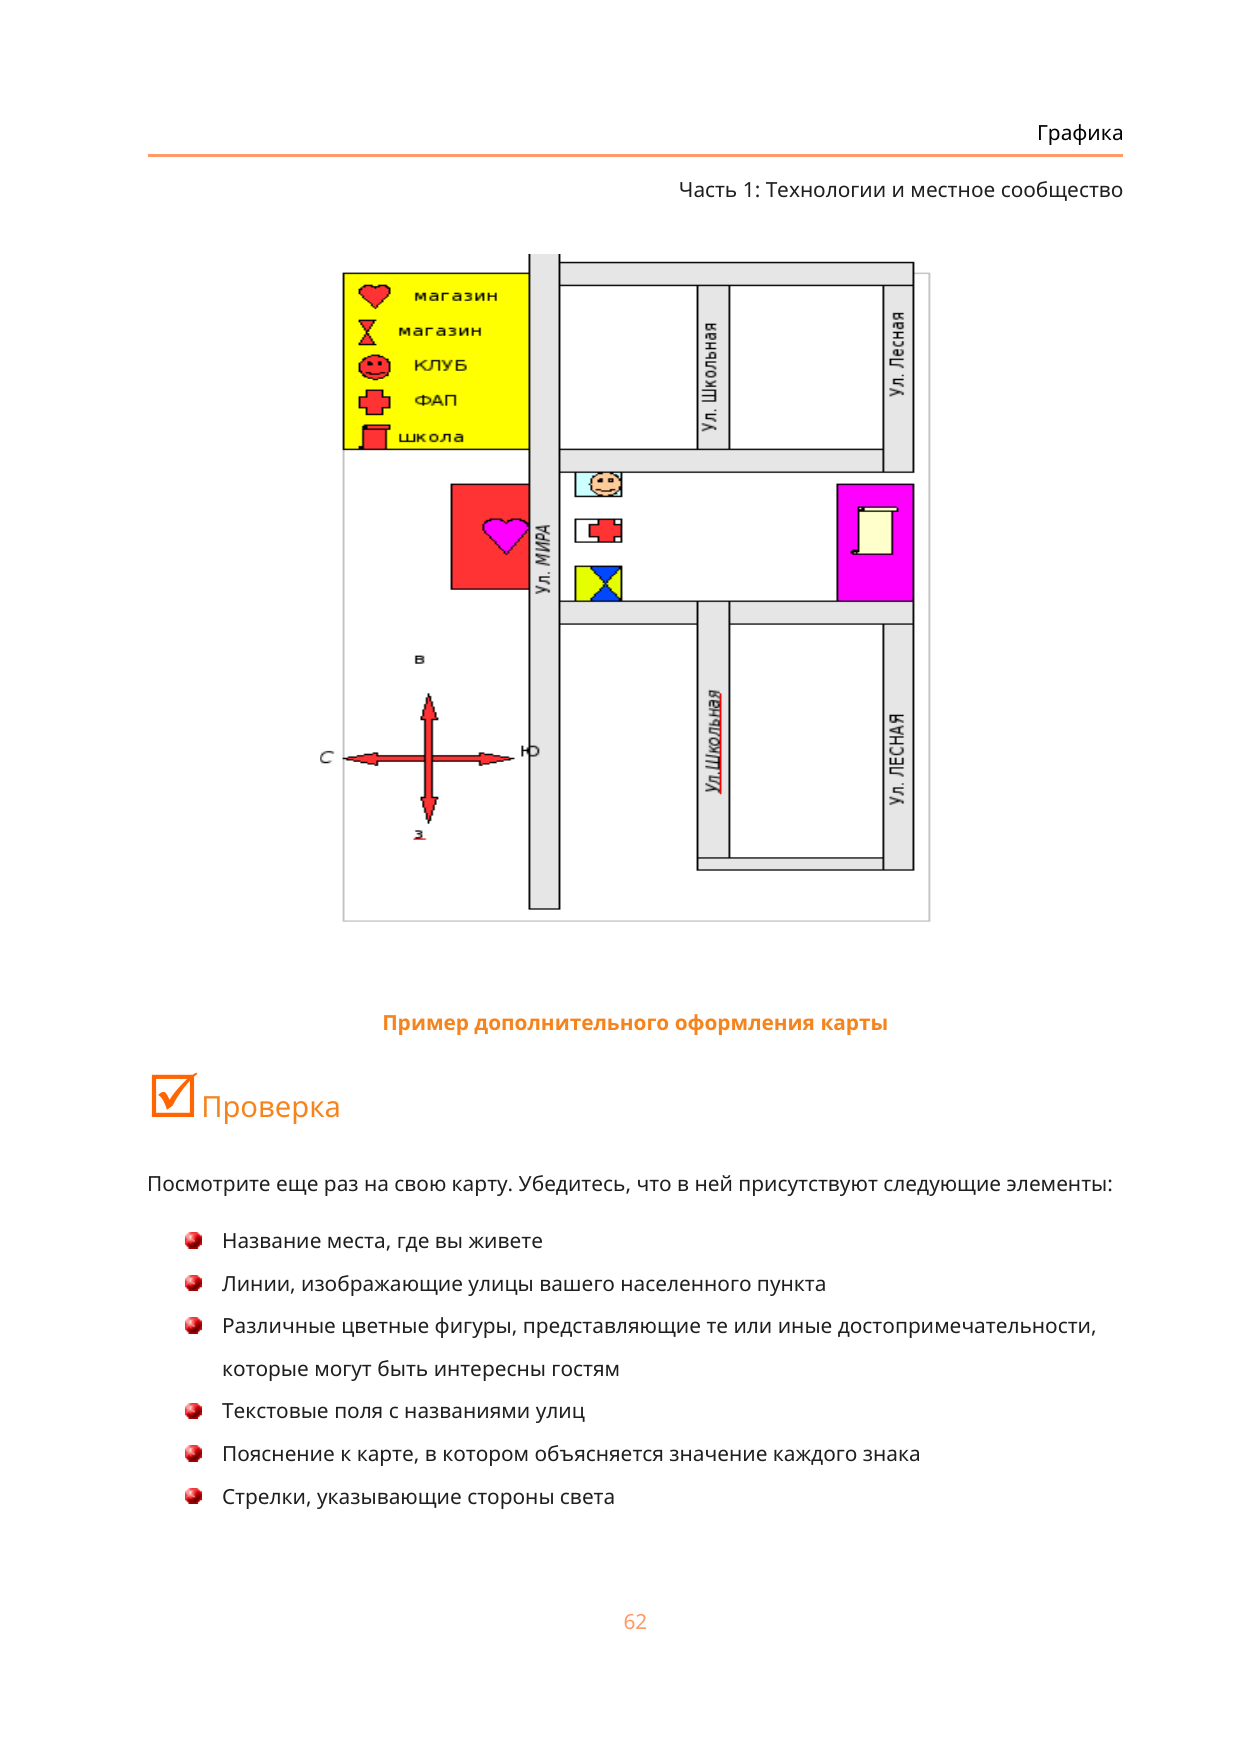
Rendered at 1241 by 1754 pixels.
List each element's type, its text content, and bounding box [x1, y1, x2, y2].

list Стрелки, указывающие стороны света [184, 1482, 1123, 1510]
list Текстовые поля с названиями улиц [184, 1397, 1123, 1425]
picture [320, 254, 943, 930]
text Посмотрите еще раз на свою карту. Убедитесь, что в ней присутствуют следующие элементы: [147, 1169, 1123, 1198]
picture [185, 1488, 202, 1504]
picture [185, 1317, 202, 1334]
list Различные цветные фигуры, представляющие те или иные достопримечательности, которые могут быть интересны гостям [184, 1311, 1123, 1382]
text Пример дополнительного оформления карты [147, 1008, 1123, 1037]
picture [185, 1403, 202, 1419]
list Название места, где вы живете [184, 1226, 1123, 1255]
list Часть 1: Технологии и местное сообщество [184, 175, 1123, 203]
list Линии, изображающие улицы вашего населенного пункта [184, 1269, 1123, 1297]
text Графика [147, 118, 1123, 147]
picture [185, 1275, 202, 1291]
picture [185, 1445, 202, 1462]
list Пояснение к карте, в котором объясняется значение каждого знака [184, 1439, 1123, 1468]
picture [185, 1232, 202, 1249]
text Проверка [147, 1077, 1123, 1130]
